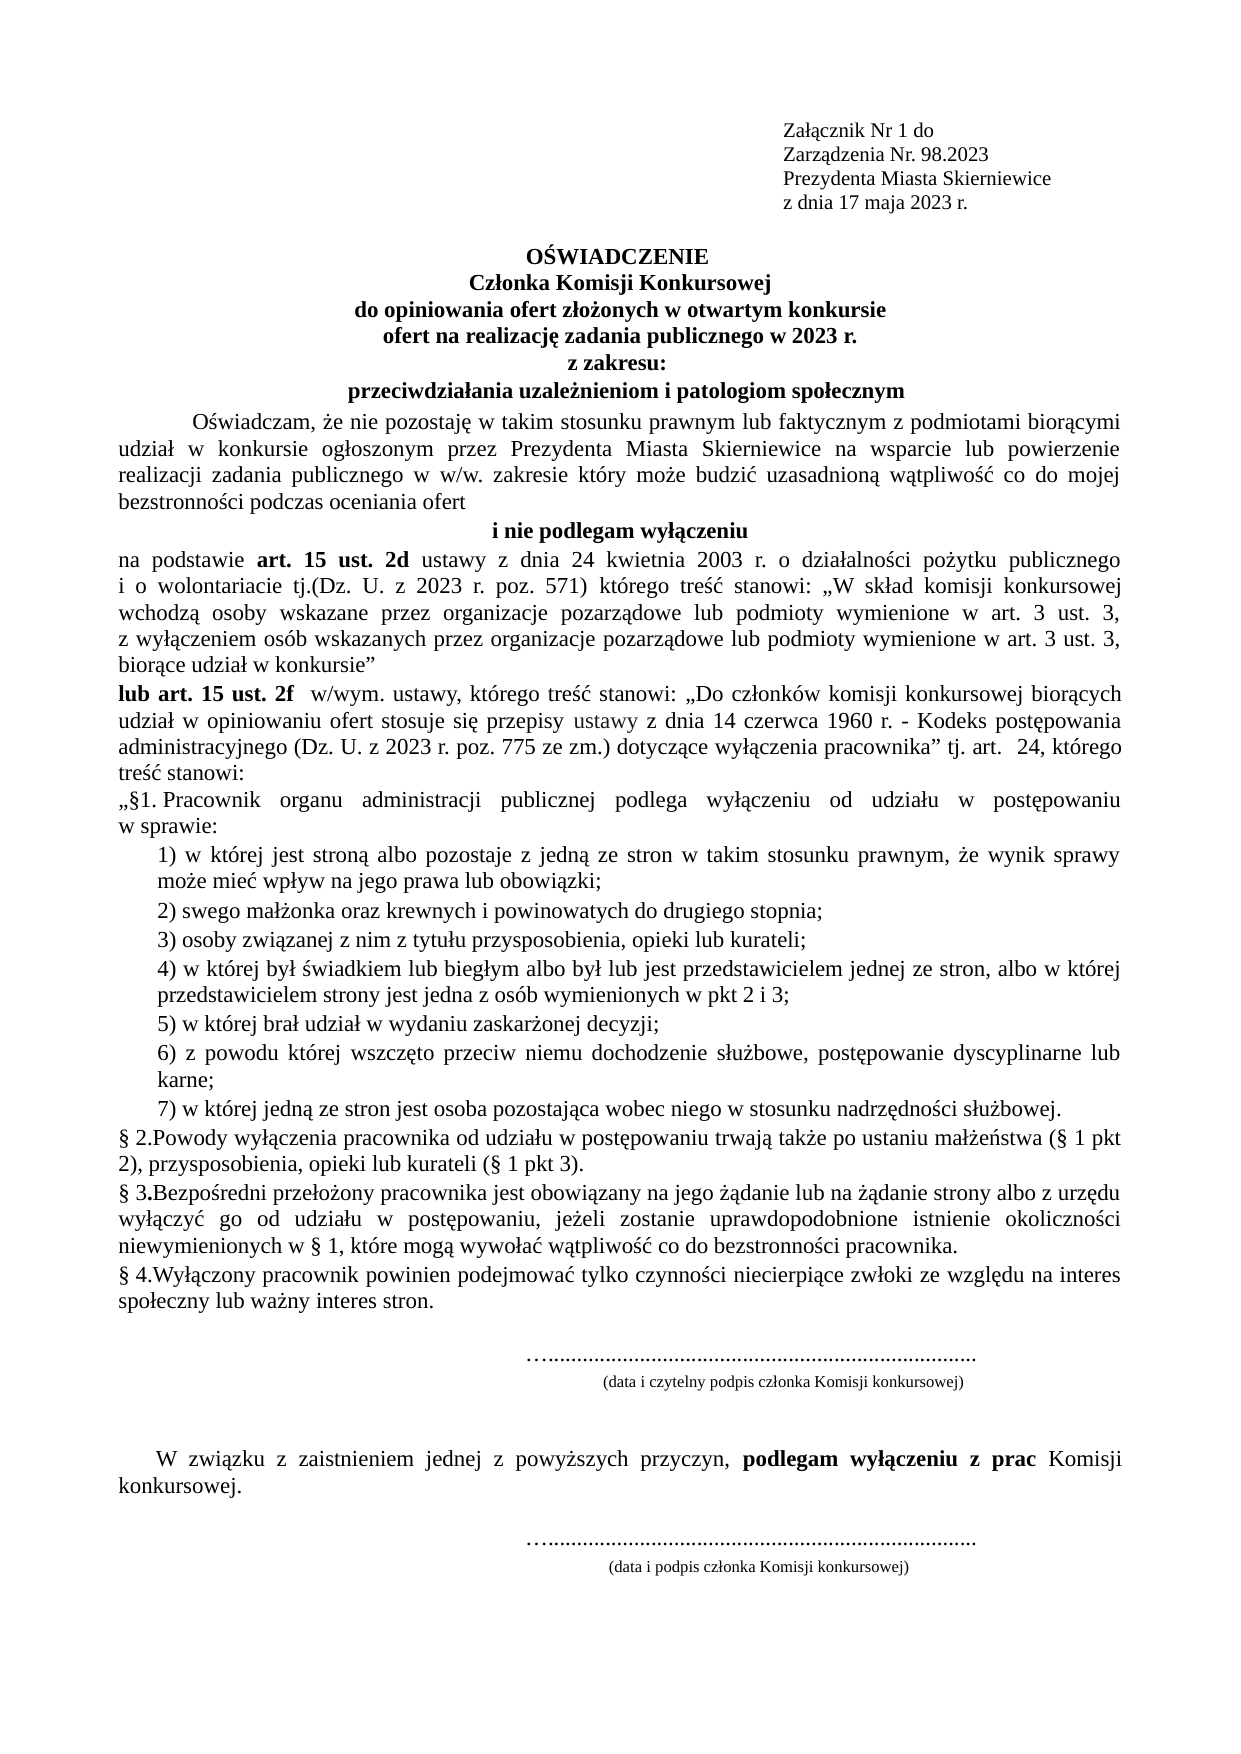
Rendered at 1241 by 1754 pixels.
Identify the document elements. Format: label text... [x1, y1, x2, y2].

text § 2.Powody wyłączenia pracownika od udziału w postępowaniu trwają także po ustaniu małżeństwa (§ 1 pkt 2), przysposobienia, opieki lub kurateli (§ 1 pkt 3). [118, 1124, 1122, 1176]
text 3) osoby związanej z nim z tytułu przysposobienia, opieki lub kurateli; [157, 926, 1122, 952]
text przeciwdziałania uzależnieniom i patologiom społecznym [156, 375, 1122, 404]
text 1) w której jest stroną albo pozostaje z jedną ze stron w takim stosunku prawnym, że wynik sprawy może mieć wpływ na jego prawa lub obowiązki; [157, 841, 1122, 894]
text 5) w której brał udział w wydaniu zaskarżonej decyzji; [157, 1010, 1122, 1037]
text do opiniowania ofert złożonych w otwartym konkursie [118, 296, 1122, 322]
text Członka Komisji Konkursowej [118, 269, 1122, 296]
text na podstawie art. 15 ust. 2d ustawy z dnia 24 kwietnia 2003 r. o działalności pożytku publicznego i o wolontariacie tj.(Dz. U. z 2023 r. poz. 571) którego treść stanowi: „W skład komisji konkursowej wchodzą osoby wskazane przez organizacje pozarządowe lub podmioty wymienione w art. 3 ust. 3, z wyłączeniem osób wskazanych przez organizacje pozarządowe lub podmioty wymienione w art. 3 ust. 3, biorące udział w konkursie” [118, 546, 1122, 678]
text i nie podlegam wyłączeniu [118, 517, 1122, 543]
text 2) swego małżonka oraz krewnych i powinowatych do drugiego stopnia; [157, 897, 1122, 923]
text Oświadczam, że nie pozostaję w takim stosunku prawnym lub faktycznym z podmiotami biorącymi udział w konkursie ogłoszonym przez Prezydenta Miasta Skierniewice na wsparcie lub powierzenie realizacji zadania publicznego w w/w. zakresie który może budzić uzasadnioną wątpliwość co do mojej bezstronności podczas oceniania ofert [118, 406, 1122, 514]
text lub art. 15 ust. 2f w/wym. ustawy, którego treść stanowi: „Do członków komisji konkursowej biorących udział w opiniowaniu ofert stosuje się przepisy ustawy z dnia 14 czerwca 1960 r. - Kodeks postępowania administracyjnego (Dz. U. z 2023 r. poz. 775 ze zm.) dotyczące wyłączenia pracownika” tj. art. 24, którego treść stanowi: [118, 680, 1122, 786]
text 7) w której jedną ze stron jest osoba pozostająca wobec niego w stosunku nadrzędności służbowej. [157, 1095, 1122, 1121]
text z dnia 17 maja 2023 r. [118, 190, 1122, 214]
text W związku z zaistnieniem jednej z powyższych przyczyn, podlegam wyłączeniu z prac Komisji konkursowej. [118, 1445, 1122, 1498]
text …........................................................................... [156, 1524, 1122, 1551]
text (data i czytelny podpis członka Komisji konkursowej) [156, 1366, 1122, 1393]
text z zakresu: [118, 348, 1122, 375]
text „§1. Pracownik organu administracji publicznej podlega wyłączeniu od udziału w postępowaniu w sprawie: [118, 786, 1122, 838]
text Prezydenta Miasta Skierniewice [118, 166, 1122, 190]
text …........................................................................... [156, 1340, 1122, 1366]
text OŚWIADCZENIE [118, 243, 1122, 269]
text ofert na realizację zadania publicznego w 2023 r. [118, 322, 1122, 348]
text Załącznik Nr 1 do [118, 118, 1122, 142]
text § 3.Bezpośredni przełożony pracownika jest obowiązany na jego żądanie lub na żądanie strony albo z urzędu wyłączyć go od udziału w postępowaniu, jeżeli zostanie uprawdopodobnione istnienie okoliczności niewymienionych w § 1, które mogą wywołać wątpliwość co do bezstronności pracownika. [118, 1179, 1122, 1258]
text 4) w której był świadkiem lub biegłym albo był lub jest przedstawicielem jednej ze stron, albo w której przedstawicielem strony jest jedna z osób wymienionych w pkt 2 i 3; [157, 955, 1122, 1007]
text (data i podpis członka Komisji konkursowej) [156, 1551, 1122, 1577]
text Zarządzenia Nr. 98.2023 [118, 142, 1122, 166]
text § 4.Wyłączony pracownik powinien podejmować tylko czynności niecierpiące zwłoki ze względu na interes społeczny lub ważny interes stron. [118, 1261, 1122, 1314]
text 6) z powodu której wszczęto przeciw niemu dochodzenie służbowe, postępowanie dyscyplinarne lub karne; [157, 1039, 1122, 1092]
